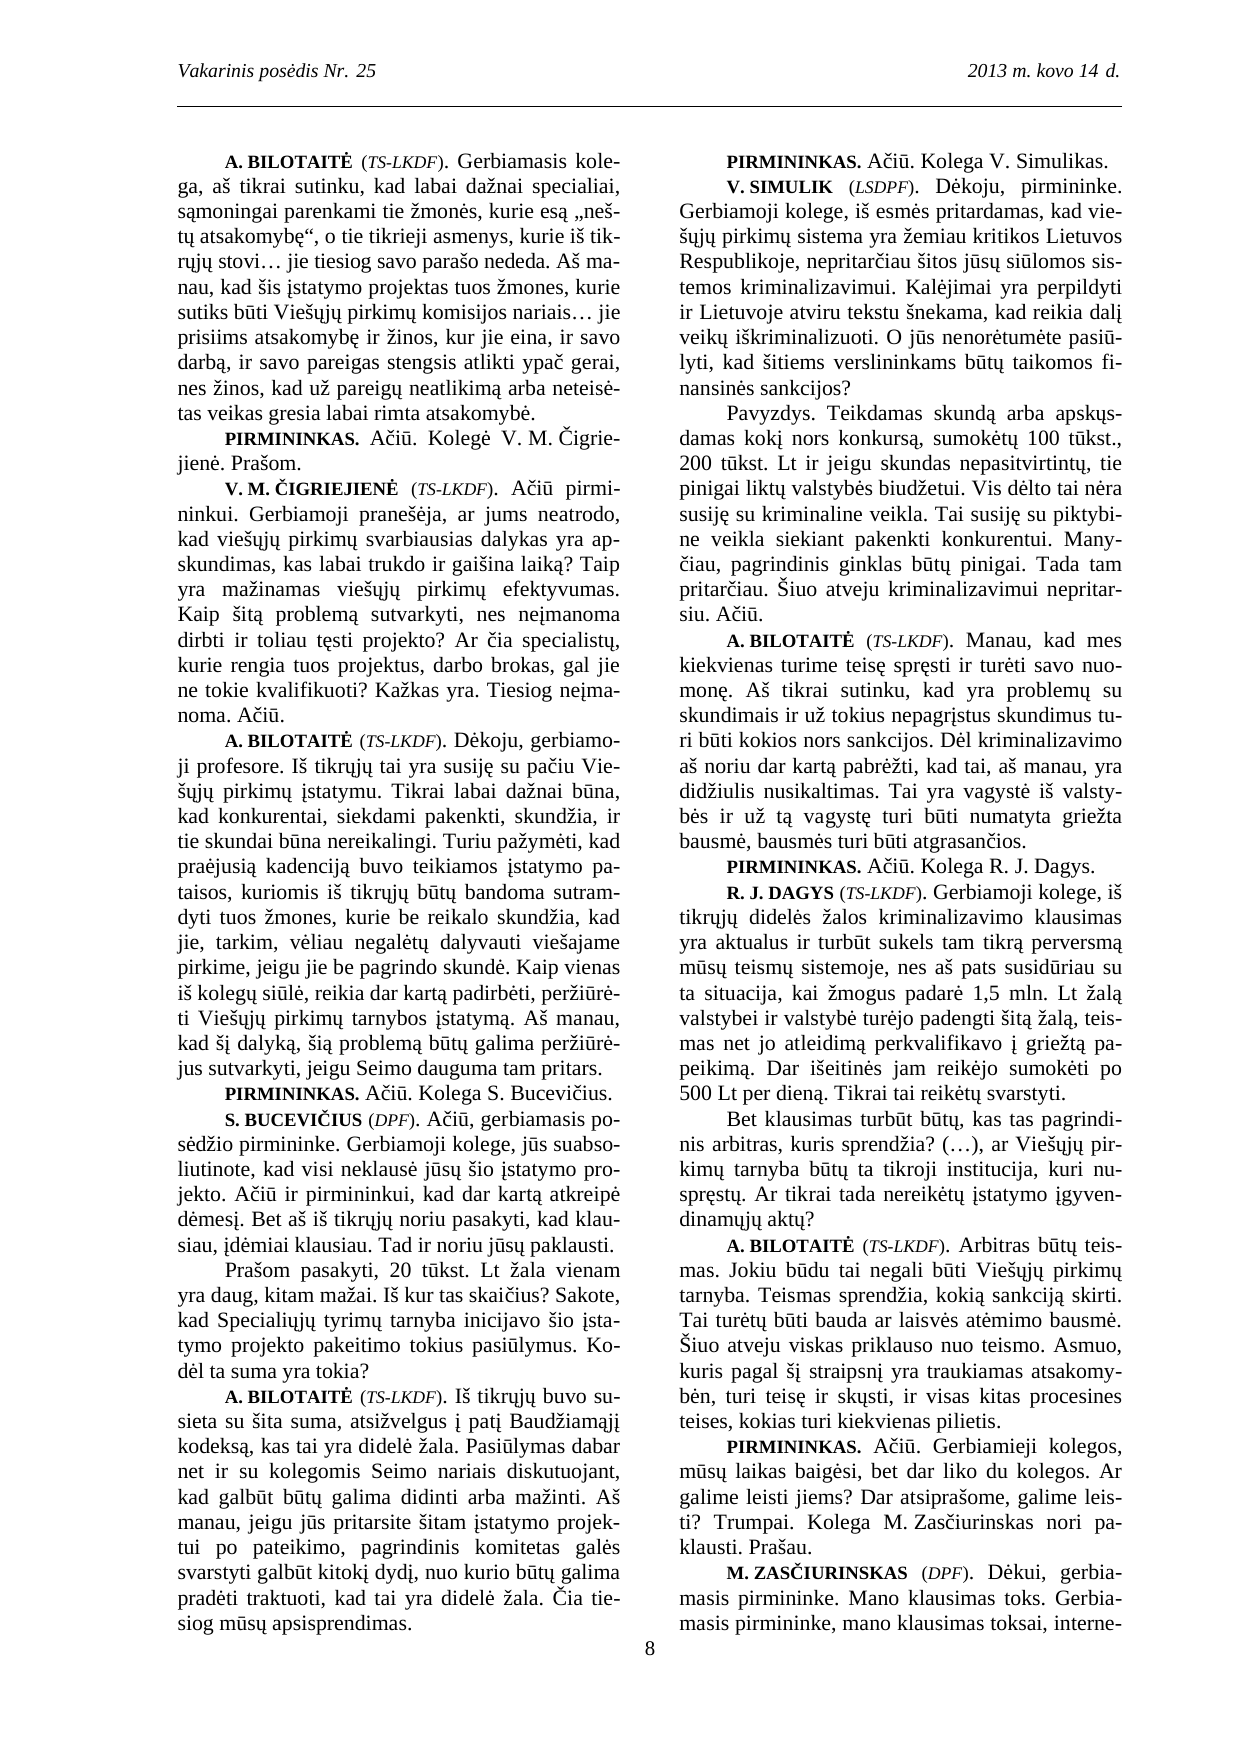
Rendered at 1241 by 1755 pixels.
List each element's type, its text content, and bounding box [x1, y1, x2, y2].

text PIRMININKAS. Ačiū. Ko­le­ga S. Bu­ce­vi­čius. [177, 1080, 620, 1106]
text A. BILOTAITĖ (TS-LKDF). Ma­nau, kad mes kiek­vie­nas tu­ri­me tei­sę spręs­ti ir tu­rė­ti sa­vo nuo­mo­nę. Aš tik­rai su­tin­ku, kad yra pro­ble­mų su skun­di­mais ir už to­kius ne­pa­grįs­tus skun­di­mus tu­ri bū­ti ko­kios nors sank­ci­jos. Dėl kri­mi­na­li­za­vi­mo aš no­riu dar kar­tą pa­brėž­ti, kad tai, aš ma­nau, yra di­džiu­lis nu­si­kal­ti­mas. Tai yra va­gys­tė iš vals­ty­bės ir už tą va­gys­tę tu­ri bū­ti nu­ma­ty­ta griež­ta baus­mė, baus­mės tu­ri bū­ti at­gra­san­čios. [679, 627, 1122, 853]
text R. J. DAGYS (TS-LKDF). Ger­bia­mo­ji ko­le­ge, iš tik­rų­jų di­de­lės ža­los kri­mi­na­li­za­vi­mo klau­si­mas yra ak­tu­a­lus ir tur­būt su­kels tam tik­rą per­ver­smą mū­sų teis­mų sis­te­mo­je, nes aš pats su­si­dū­riau su ta si­tu­a­ci­ja, kai žmo­gus pa­da­rė 1,5 mln. Lt ža­lą vals­ty­bei ir vals­ty­bė tu­rė­jo pa­deng­ti ši­tą ža­lą, teis­mas net jo at­lei­di­mą per­kva­li­fi­ka­vo į griež­tą pa­pei­ki­mą. Dar iš­ei­ti­nės jam rei­kė­jo su­mo­kė­ti po 500 Lt per die­ną. Tik­rai tai rei­kė­tų svars­ty­ti. [679, 879, 1122, 1106]
text A. BILOTAITĖ (TS-LKDF). Ger­bia­ma­sis ko­le­ga, aš tik­rai su­tin­ku, kad la­bai daž­nai spe­cia­liai, są­mo­nin­gai pa­ren­ka­mi tie žmo­nės, ku­rie esą „neš­tų at­sa­ko­my­bę“, o tie tik­rie­ji as­me­nys, ku­rie iš tik­rų­jų sto­vi… jie tie­siog sa­vo pa­ra­šo ne­de­da. Aš ma­nau, kad šis įsta­ty­mo pro­jek­tas tuos žmo­nes, ku­rie su­tiks bū­ti Vie­šų­jų pir­ki­mų ko­mi­si­jos na­riais… jie pri­si­ims at­sa­ko­my­bę ir ži­nos, kur jie ei­na, ir sa­vo dar­bą, ir sa­vo pa­rei­gas steng­sis at­lik­ti ypač ge­rai, nes ži­nos, kad už pa­rei­gų ne­at­li­ki­mą ar­ba ne­tei­sė­tas vei­kas gre­sia la­bai rim­ta at­sa­ko­my­bė. [177, 148, 620, 425]
text Pa­vyz­dys. Teik­da­mas skun­dą ar­ba ap­skųs­damas ko­kį nors kon­kur­są, su­mo­kė­tų 100 tūkst., 200 tūkst. Lt ir jei­gu skun­das nepa­si­tvir­tin­tų, tie pi­ni­gai lik­tų vals­ty­bės biu­dže­tui. Vis dėl­to tai nė­ra su­si­ję su kri­mi­na­li­ne veik­la. Tai su­si­ję su pik­ty­bi­ne veik­la sie­kiant pa­kenk­ti kon­ku­ren­tui. Ma­ny­čiau, pa­grin­di­nis gin­klas bū­tų pi­ni­gai. Ta­da tam pri­tar­čiau. Šiuo at­ve­ju kri­mi­na­li­za­vi­mui ne­pri­tar­siu. Ačiū. [679, 400, 1122, 627]
text A. BILOTAITĖ (TS-LKDF). Ar­bit­ras bū­tų teis­mas. Jo­kiu bū­du tai ne­ga­li bū­ti Vie­šų­jų pir­ki­mų tar­ny­ba. Teis­mas spren­džia, ko­kią sank­ci­ją skir­ti. Tai tu­rė­tų bū­ti bau­da ar lais­vės at­ėmi­mo baus­mė. Šiuo at­ve­ju vis­kas pri­klau­so nuo teis­mo. As­muo, ku­ris pa­gal šį straips­nį yra trau­kia­mas at­sa­ko­my­bėn, tu­ri tei­sę ir skųs­ti, ir vi­sas ki­tas pro­ce­si­nes tei­ses, ko­kias tu­ri kiek­vie­nas pi­lie­tis. [679, 1232, 1122, 1433]
text Bet klau­si­mas tur­būt bū­tų, kas tas pa­grin­di­nis ar­bit­ras, ku­ris spren­džia? (…), ar Vie­šų­jų pir­ki­mų tar­ny­ba bū­tų ta tik­ro­ji ins­ti­tu­ci­ja, ku­ri nu­spręs­tų. Ar tik­rai ta­da ne­rei­kė­tų įsta­ty­mo įgy­ven­di­na­mų­jų ak­tų? [679, 1106, 1122, 1232]
text Pra­šom pa­sa­ky­ti, 20 tūkst. Lt ža­la vie­nam yra daug, ki­tam ma­žai. Iš kur tas skai­čius? Sa­ko­te, kad Spe­cia­lių­jų ty­ri­mų tar­ny­ba ini­ci­ja­vo šio įsta­ty­mo pro­jek­to pa­kei­ti­mo to­kius pa­siū­ly­mus. Ko­dėl ta su­ma yra to­kia? [177, 1257, 620, 1383]
text PIRMININKAS. Ačiū. Ger­bia­mie­ji ko­le­gos, mū­sų lai­kas bai­gė­si, bet dar li­ko du ko­le­gos. Ar ga­li­me leis­ti jiems? Dar at­si­pra­šo­me, ga­li­me leis­ti? Trum­pai. Ko­le­ga M. Zas­čiu­rins­kas no­ri pa­klaus­ti. Pra­šau. [679, 1433, 1122, 1559]
text PIRMININKAS. Ačiū. Ko­le­gė V. M. Čig­rie­jie­nė. Pra­šom. [177, 425, 620, 475]
text A. BILOTAITĖ (TS-LKDF). Iš tik­rų­jų bu­vo su­sie­ta su ši­ta su­ma, at­si­žvel­gus į pa­tį Bau­džia­mą­jį ko­dek­są, kas tai yra di­de­lė ža­la. Pa­siū­ly­mas da­bar net ir su ko­le­go­mis Sei­mo na­riais dis­ku­tuo­jant, kad gal­būt bū­tų ga­li­ma di­din­ti ar­ba ma­žin­ti. Aš ma­nau, jei­gu jūs pri­tar­si­te ši­tam įsta­ty­mo pro­jek­tui po pa­tei­ki­mo, pa­grin­di­nis ko­mi­te­tas ga­lės svars­ty­ti gal­būt ki­to­kį dy­dį, nuo ku­rio bū­tų ga­li­ma pra­dė­ti trak­tuo­ti, kad tai yra di­de­lė ža­la. Čia tie­siog mū­sų ap­si­spren­di­mas. [177, 1383, 620, 1635]
text M. ZASČIURINSKAS (DPF). Dė­kui, ger­bia­ma­sis pir­mi­nin­ke. Ma­no klau­si­mas toks. Ger­bia­ma­sis pir­mi­nin­ke, ma­no klau­si­mas tok­sai, in­ter­ne­ [679, 1559, 1122, 1635]
text V. M. ČIGRIEJIENĖ (TS-LKDF). Ačiū pir­mi­nin­kui. Ger­bia­mo­ji pra­ne­šė­ja, ar jums ne­at­ro­do, kad vie­šų­jų pir­ki­mų svar­biau­sias da­ly­kas yra ap­skun­di­mas, kas la­bai truk­do ir gai­ši­na lai­ką? Taip yra ma­ži­na­mas vie­šų­jų pir­ki­mų efek­ty­vu­mas. Kaip ši­tą pro­ble­mą su­tvar­ky­ti, nes ne­įma­no­ma dirb­ti ir to­liau tęs­ti pro­jek­to? Ar čia spe­cia­lis­tų, ku­rie ren­gia tuos pro­jek­tus, dar­bo bro­kas, gal jie ne to­kie kva­li­fi­kuo­ti? Kaž­kas yra. Tie­siog ne­įma­no­ma. Ačiū. [177, 475, 620, 727]
text PIRMININKAS. Ačiū. Ko­le­ga V. Si­mu­li­kas. [679, 148, 1122, 173]
text A. BILOTAITĖ (TS-LKDF). Dė­ko­ju, ger­bia­mo­ji pro­fe­so­re. Iš tik­rų­jų tai yra su­si­ję su pa­čiu Vie­šų­jų pir­ki­mų įsta­ty­mu. Tik­rai la­bai daž­nai bū­na, kad kon­ku­ren­tai, siek­da­mi pa­kenk­ti, skun­džia, ir tie skun­dai bū­na ne­rei­ka­lin­gi. Tu­riu pa­žy­mė­ti, kad pra­ėju­sią ka­den­ci­ją bu­vo tei­kia­mos įsta­ty­mo pa­tai­sos, ku­rio­mis iš tik­rų­jų bū­tų ban­do­ma su­tram­dy­ti tuos žmo­nes, ku­rie be rei­ka­lo skun­džia, kad jie, tar­kim, vė­liau ne­ga­lė­tų da­ly­vau­ti vie­ša­ja­me pir­ki­me, jei­gu jie be pa­grin­do skun­dė. Kaip vie­nas iš ko­le­gų siū­lė, rei­kia dar kar­tą pa­dir­bė­ti, per­žiū­rė­ti Vie­šų­jų pir­ki­mų tar­ny­bos įsta­ty­mą. Aš ma­nau, kad šį da­ly­ką, šią pro­ble­mą bū­tų ga­li­ma per­žiū­rė­jus su­tvar­ky­ti, jei­gu Sei­mo dau­gu­ma tam pri­tars. [177, 727, 620, 1080]
text V. SIMULIK (LSDPF). Dė­ko­ju, pir­mi­nin­ke. Ger­bia­mo­ji ko­le­ge, iš es­mės pri­tar­da­mas, kad vie­šų­jų pir­ki­mų sis­te­ma yra že­miau kri­ti­kos Lie­tu­vos Res­pub­li­ko­je, ne­pri­tar­čiau ši­tos jū­sų siū­lo­mos sis­te­mos kri­mi­na­li­za­vi­mui. Ka­lė­ji­mai yra per­pil­dy­ti ir Lie­tu­vo­je at­vi­ru teks­tu šne­ka­ma, kad rei­kia da­lį vei­kų iš­kri­mi­na­li­zuo­ti. O jūs ne­no­rė­tu­mė­te pa­siū­ly­ti, kad ši­tiems ver­sli­nin­kams bū­tų tai­ko­mos fi­nan­si­nės sank­ci­jos? [679, 173, 1122, 400]
text S. BUCEVIČIUS (DPF). Ačiū, ger­bia­ma­sis po­sė­džio pir­mi­nin­ke. Ger­bia­mo­ji ko­le­ge, jūs su­ab­so­liu­ti­no­te, kad vi­si ne­klau­sė jū­sų šio įsta­ty­mo pro­jek­to. Ačiū ir pir­mi­nin­kui, kad dar kar­tą at­krei­pė dė­me­sį. Bet aš iš tik­rų­jų no­riu pa­sa­ky­ti, kad klau­siau, įdė­miai klau­siau. Tad ir no­riu jū­sų pa­klaus­ti. [177, 1106, 620, 1257]
text PIRMININKAS. Ačiū. Ko­le­ga R. J. Da­gys. [679, 853, 1122, 879]
